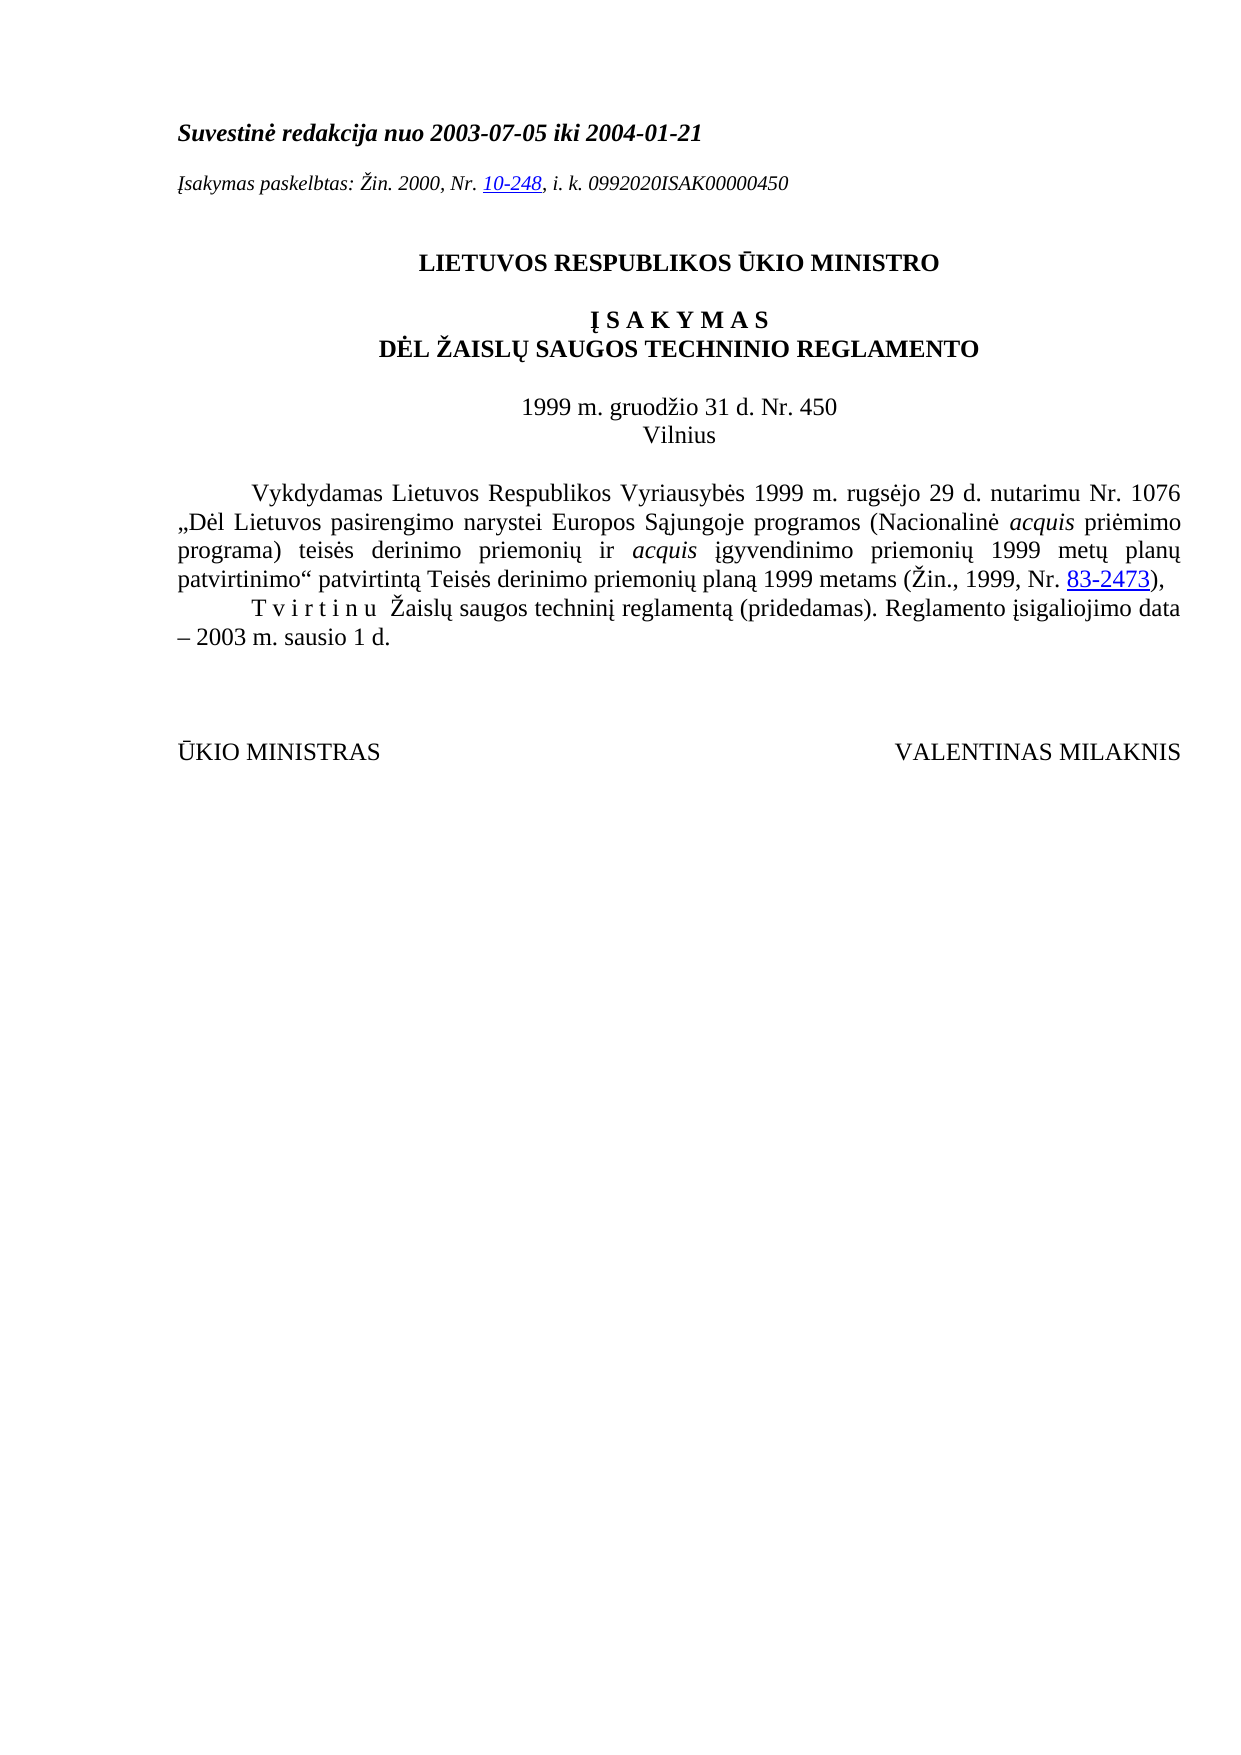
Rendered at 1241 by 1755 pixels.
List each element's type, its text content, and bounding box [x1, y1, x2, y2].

text Vilnius [177, 420, 1181, 449]
text DĖL ŽAISLŲ SAUGOS TECHNINIO REGLAMENTO [177, 334, 1181, 363]
text Įsakymas paskelbtas: Žin. 2000, Nr. 10-248, i. k. 0992020ISAK00000450 [177, 171, 1181, 195]
text Vykdydamas Lietuvos Respublikos Vyriausybės 1999 m. rugsėjo 29 d. nutarimu Nr. 1076 „Dėl Lietuvos pasirengimo narystei Europos Sąjungoje programos (Nacionalinė acquis priėmimo programa) teisės derinimo priemonių ir acquis įgyvendinimo priemonių 1999 metų planų patvirtinimo“ patvirtintą Teisės derinimo priemonių planą 1999 metams (Žin., 1999, Nr. 83-2473), [177, 478, 1181, 593]
text Į S A K Y M A S [177, 305, 1181, 334]
text Tvirtinu Žaislų saugos techninį reglamentą (pridedamas). Reglamento įsigaliojimo data – 2003 m. sausio 1 d. [177, 593, 1181, 650]
text Suvestinė redakcija nuo 2003-07-05 iki 2004-01-21 [177, 118, 1181, 147]
text ŪKIO MINISTRAS VALENTINAS MILAKNIS [177, 737, 1181, 765]
text 1999 m. gruodžio 31 d. Nr. 450 [177, 392, 1181, 420]
text LIETUVOS RESPUBLIKOS ŪKIO MINISTRO [177, 248, 1181, 277]
